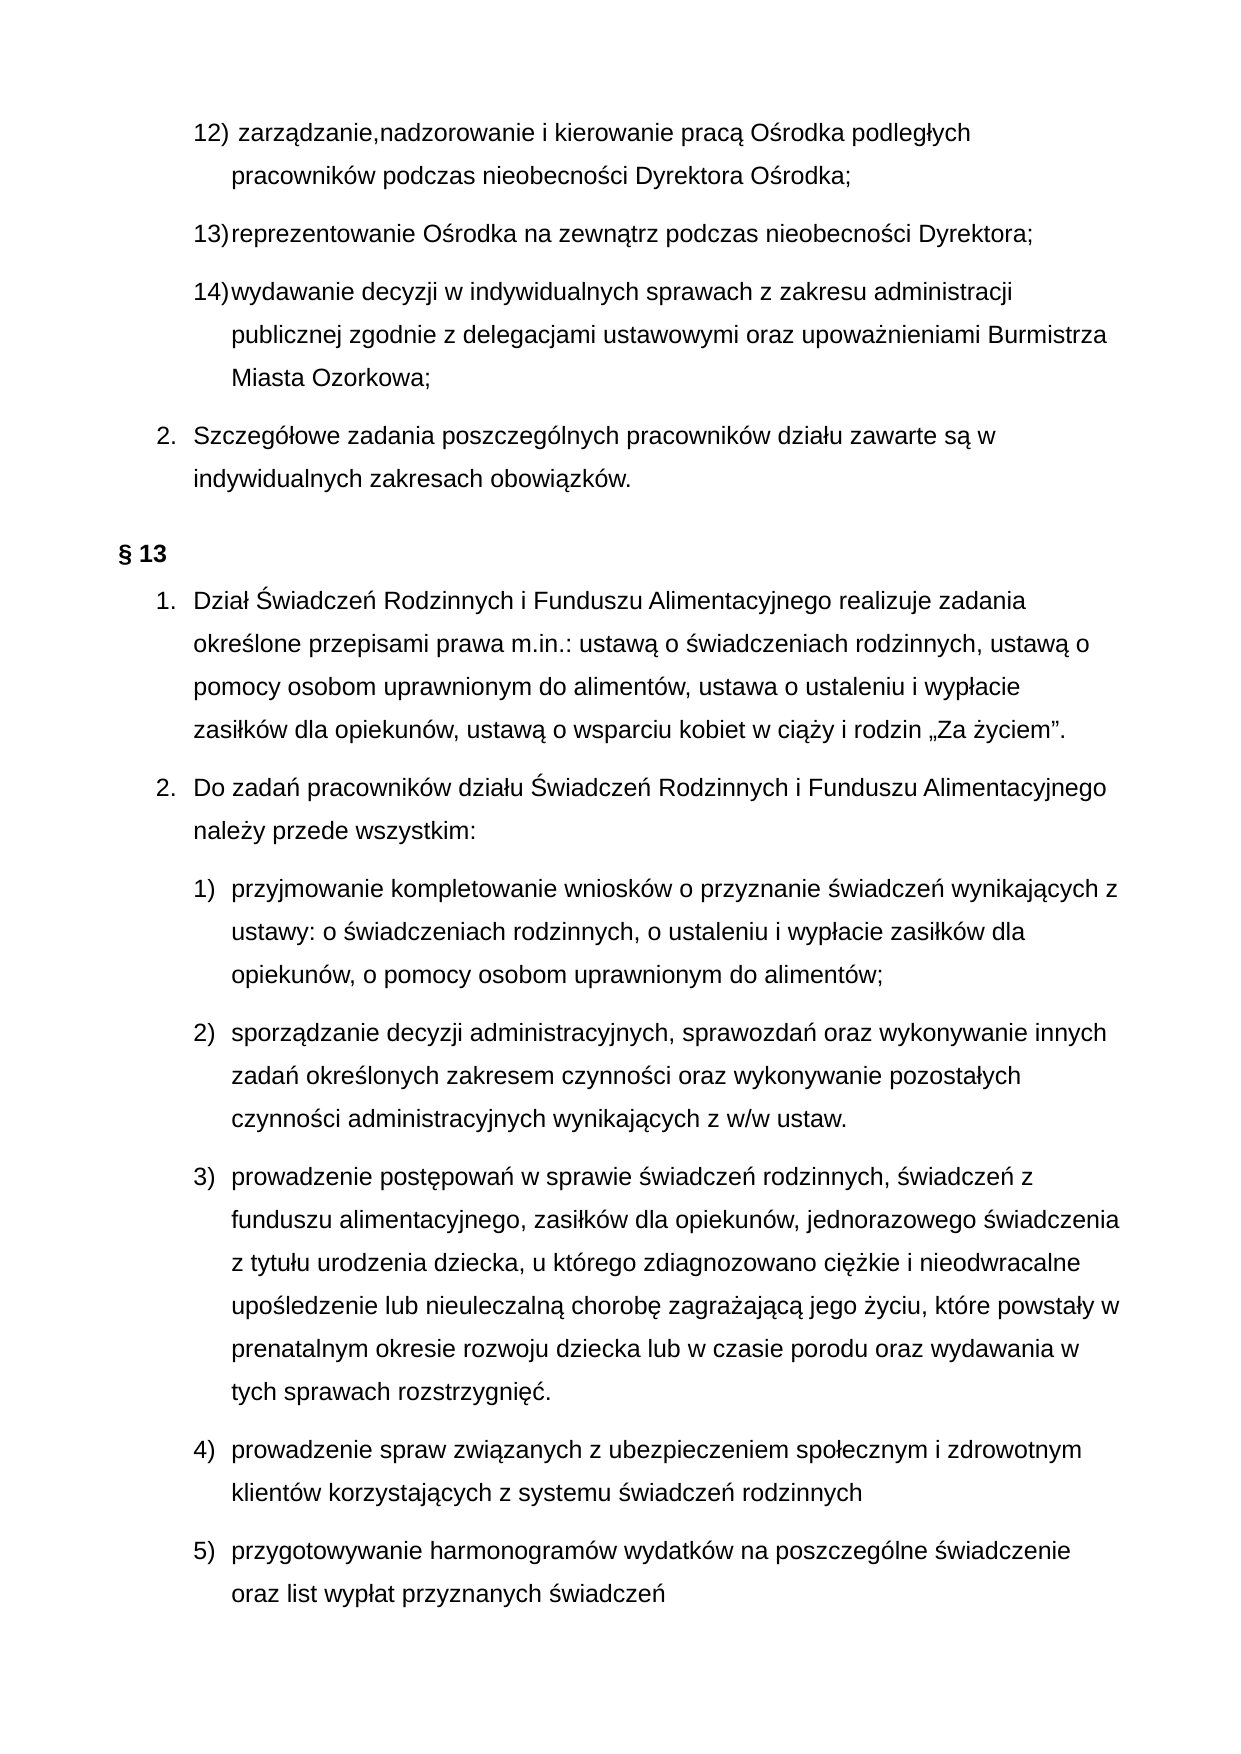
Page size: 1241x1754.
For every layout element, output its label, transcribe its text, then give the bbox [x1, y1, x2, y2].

list przyjmowanie kompletowanie wniosków o przyznanie świadczeń wynikających z ustawy: o świadczeniach rodzinnych, o ustaleniu i wypłacie zasiłków dla opiekunów, o pomocy osobom uprawnionym do alimentów; [193, 873, 1122, 988]
list Dział Świadczeń Rodzinnych i Funduszu Alimentacyjnego realizuje zadania określone przepisami prawa m.in.: ustawą o świadczeniach rodzinnych, ustawą o pomocy osobom uprawnionym do alimentów, ustawa o ustaleniu i wypłacie zasiłków dla opiekunów, ustawą o wsparciu kobiet w ciąży i rodzin „Za życiem”. [156, 586, 1122, 744]
list przygotowywanie harmonogramów wydatków na poszczególne świadczenie oraz list wypłat przyznanych świadczeń [193, 1536, 1122, 1607]
list Do zadań pracowników działu Świadczeń Rodzinnych i Funduszu Alimentacyjnego należy przede wszystkim: [156, 773, 1122, 844]
list wydawanie decyzji w indywidualnych sprawach z zakresu administracji publicznej zgodnie z delegacjami ustawowymi oraz upoważnieniami Burmistrza Miasta Ozorkowa; [193, 277, 1122, 392]
list Szczegółowe zadania poszczególnych pracowników działu zawarte są w indywidualnych zakresach obowiązków. [156, 421, 1122, 492]
subtitle § 13 [118, 539, 1122, 568]
list prowadzenie postępowań w sprawie świadczeń rodzinnych, świadczeń z funduszu alimentacyjnego, zasiłków dla opiekunów, jednorazowego świadczenia z tytułu urodzenia dziecka, u którego zdiagnozowano ciężkie i nieodwracalne upośledzenie lub nieuleczalną chorobę zagrażającą jego życiu, które powstały w prenatalnym okresie rozwoju dziecka lub w czasie porodu oraz wydawania w tych sprawach rozstrzygnięć. [193, 1161, 1122, 1406]
list zarządzanie,nadzorowanie i kierowanie pracą Ośrodka podległych pracowników podczas nieobecności Dyrektora Ośrodka; [193, 118, 1122, 190]
list prowadzenie spraw związanych z ubezpieczeniem społecznym i zdrowotnym klientów korzystających z systemu świadczeń rodzinnych [193, 1435, 1122, 1507]
list reprezentowanie Ośrodka na zewnątrz podczas nieobecności Dyrektora; [193, 219, 1122, 248]
list sporządzanie decyzji administracyjnych, sprawozdań oraz wykonywanie innych zadań określonych zakresem czynności oraz wykonywanie pozostałych czynności administracyjnych wynikających z w/w ustaw. [193, 1017, 1122, 1132]
